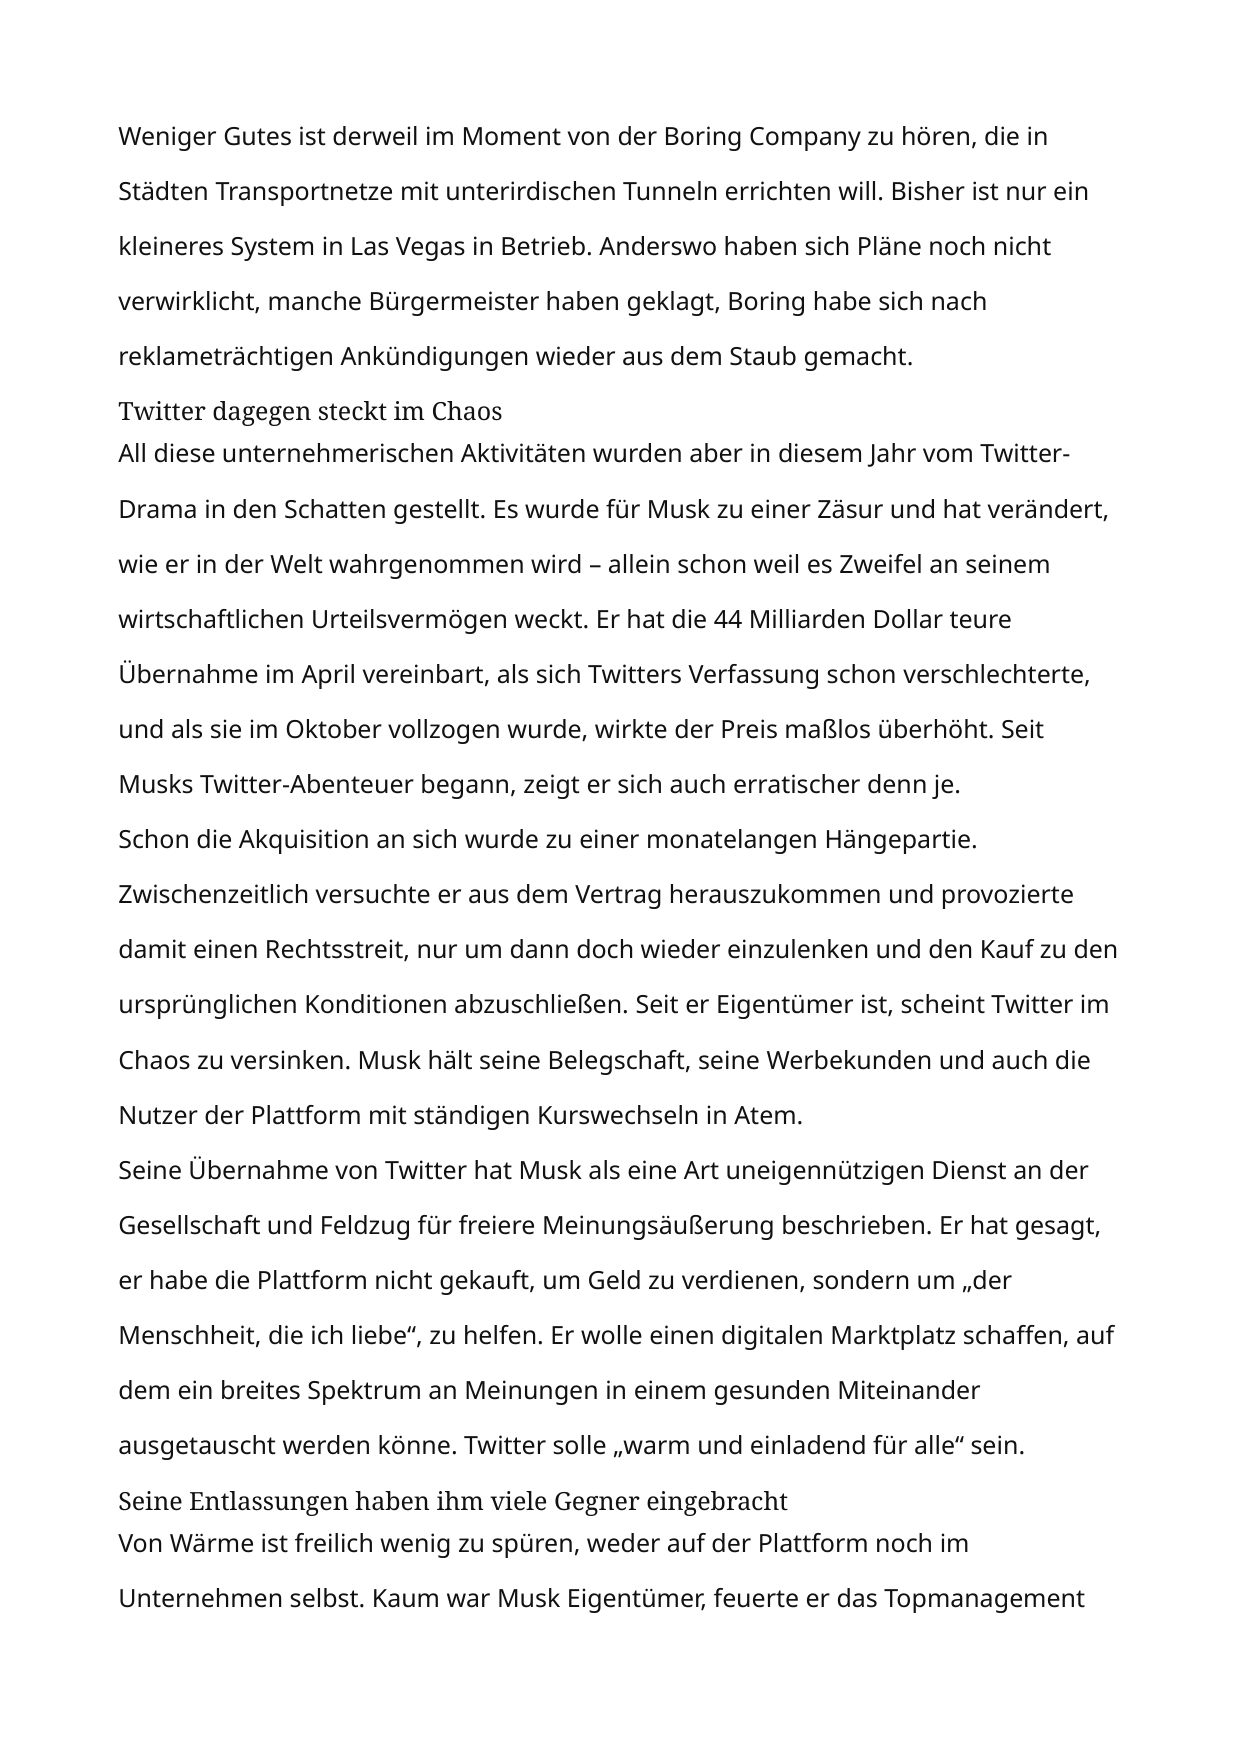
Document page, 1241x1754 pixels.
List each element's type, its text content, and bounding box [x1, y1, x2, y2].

text Weniger Gutes ist derweil im Moment von der Boring Company zu hören, die in Städten Transportnetze mit unterirdischen Tunneln errichten will. Bisher ist nur ein kleineres System in Las Vegas in Betrieb. Anderswo haben sich Pläne noch nicht verwirklicht, manche Bürgermeister haben geklagt, Boring habe sich nach reklameträchtigen Ankündigungen wieder aus dem Staub gemacht. [118, 118, 1122, 373]
text Von Wärme ist freilich wenig zu spüren, weder auf der Plattform noch im Unternehmen selbst. Kaum war Musk Eigentümer, feuerte er das Topmanagement [118, 1526, 1122, 1615]
text Schon die Akquisition an sich wurde zu einer monatelangen Hängepartie. Zwischenzeitlich versuchte er aus dem Vertrag herauszukommen und provozierte damit einen Rechtsstreit, nur um dann doch wieder einzulenken und den Kauf zu den ursprünglichen Konditionen abzuschließen. Seit er Eigentümer ist, scheint Twitter im Chaos zu versinken. Musk hält seine Belegschaft, seine Werbekunden und auch die Nutzer der Plattform mit ständigen Kurswechseln in Atem. [118, 822, 1122, 1131]
text Seine Übernahme von Twitter hat Musk als eine Art uneigennützigen Dienst an der Gesellschaft und Feldzug für freiere Meinungsäußerung beschrieben. Er hat gesagt, er habe die Plattform nicht gekauft, um Geld zu verdienen, sondern um „der Menschheit, die ich liebe“, zu helfen. Er wolle einen digitalen Marktplatz schaffen, auf dem ein breites Spektrum an Meinungen in einem gesunden Miteinander ausgetauscht werden könne. Twitter solle „warm und einladend für alle“ sein. [118, 1152, 1122, 1462]
subtitle Twitter dagegen steckt im Chaos [118, 394, 1122, 428]
subtitle Seine Entlassungen haben ihm viele Gegner eingebracht [118, 1483, 1122, 1517]
text All diese unternehmerischen Aktivitäten wurden aber in diesem Jahr vom Twitter-Drama in den Schatten gestellt. Es wurde für Musk zu einer Zäsur und hat verändert, wie er in der Welt wahrgenommen wird – allein schon weil es Zweifel an seinem wirtschaftlichen Urteilsvermögen weckt. Er hat die 44 Milliarden Dollar teure Übernahme im April vereinbart, als sich Twitters Verfassung schon verschlechterte, und als sie im Oktober vollzogen wurde, wirkte der Preis maßlos überhöht. Seit Musks Twitter-Abenteuer begann, zeigt er sich auch erratischer denn je. [118, 436, 1122, 801]
